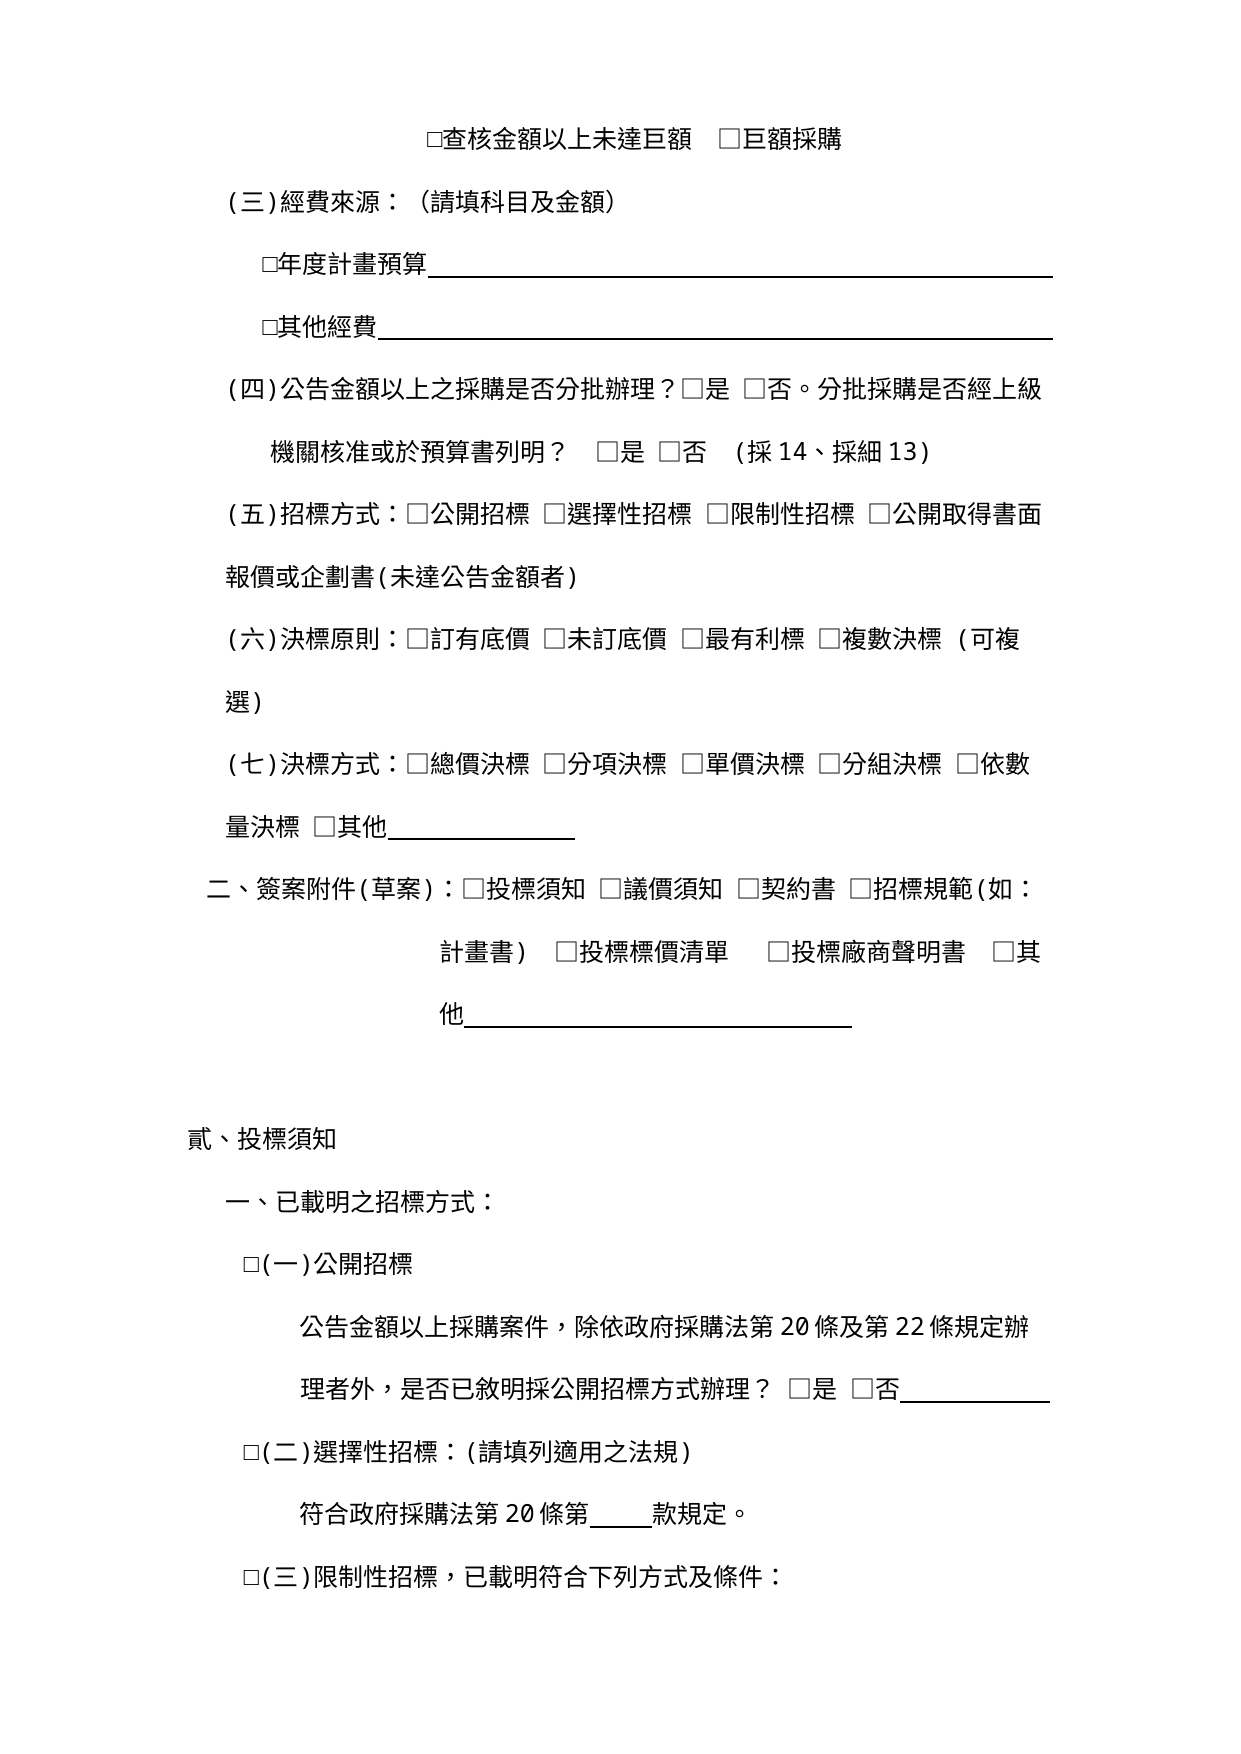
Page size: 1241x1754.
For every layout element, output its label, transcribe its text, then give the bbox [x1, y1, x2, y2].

text (五)招標方式：□公開招標 □選擇性招標 □限制性招標 □公開取得書面報價或企劃書(未達公告金額者) [225, 471, 1053, 596]
text (七)決標方式：□總價決標 □分項決標 □單價決標 □分組決標 □依數量決標 □其他 [225, 721, 1053, 846]
text □(三)限制性招標，已載明符合下列方式及條件： [243, 1534, 1053, 1596]
text □查核金額以上未達巨額 □巨額採購 [187, 96, 1053, 159]
text (三)經費來源：（請填科目及金額） [225, 159, 1053, 221]
text □其他經費 [262, 284, 1053, 346]
text 公告金額以上採購案件，除依政府採購法第20條及第22條規定辦理者外，是否已敘明採公開招標方式辦理？ □是 □否 [299, 1284, 1053, 1409]
text 一、已載明之招標方式： [225, 1159, 1053, 1221]
text □(二)選擇性招標：(請填列適用之法規) [243, 1409, 1053, 1471]
text □(一)公開招標 [243, 1221, 1053, 1284]
text (六)決標原則：□訂有底價 □未訂底價 □最有利標 □複數決標 (可複選) [225, 596, 1053, 721]
text (四)公告金額以上之採購是否分批辦理？□是 □否。分批採購是否經上級機關核准或於預算書列明？ □是 □否 (採14、採細13) [225, 346, 1053, 471]
text □年度計畫預算 [262, 221, 1053, 284]
text 符合政府採購法第20條第 款規定。 [299, 1471, 1053, 1534]
text 二、簽案附件(草案)：□投標須知 □議價須知 □契約書 □招標規範(如：計畫書) □投標標價清單 □投標廠商聲明書 □其他 [206, 846, 1053, 1034]
text 貳、投標須知 [187, 1096, 1053, 1159]
